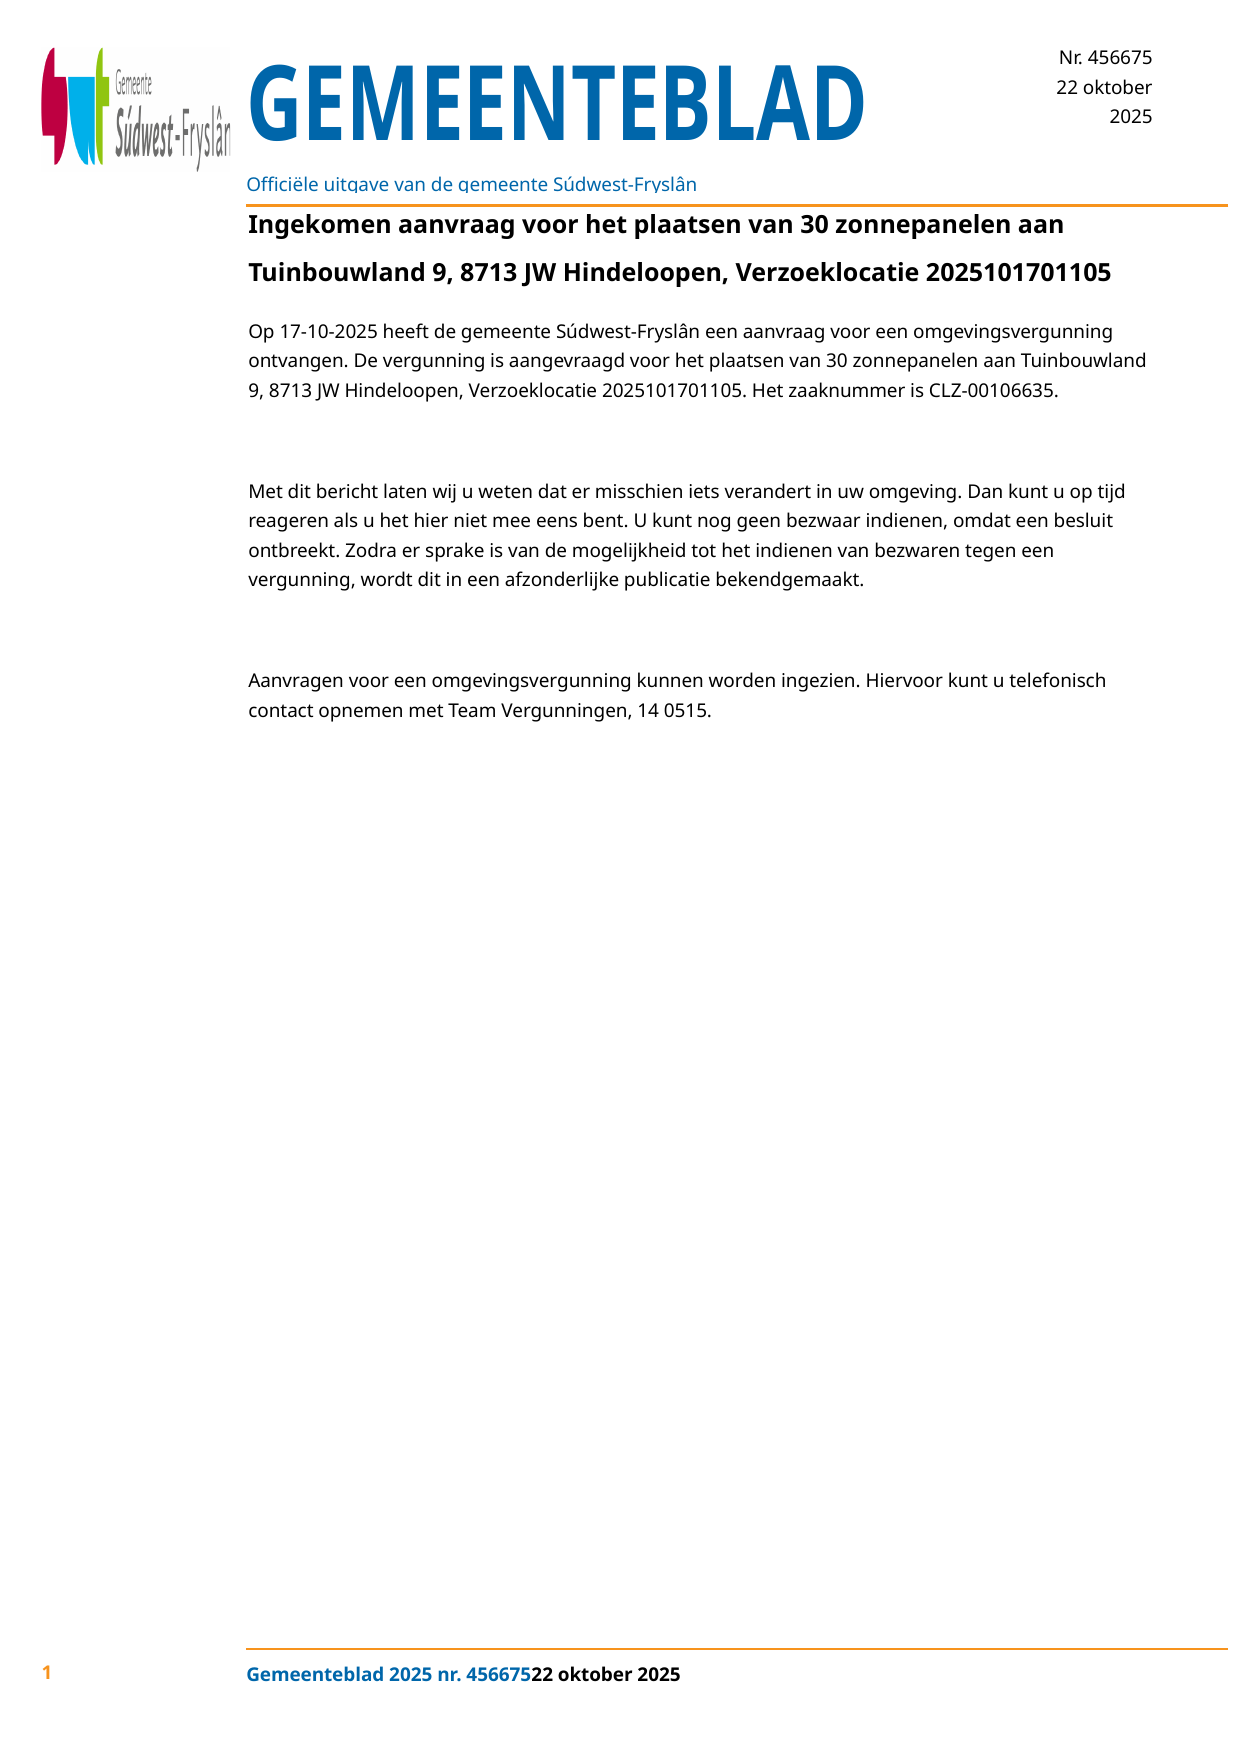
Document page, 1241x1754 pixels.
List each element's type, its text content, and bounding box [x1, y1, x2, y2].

text Ingekomen aanvraag voor het plaatsen van 30 zonnepanelen aan Tuinbouwland 9, 8713 JW Hindeloopen, Verzoeklocatie 2025101701105 [248, 207, 1152, 288]
picture [41, 47, 231, 172]
text Op 17-10-2025 heeft de gemeente Súdwest-Fryslân een aanvraag voor een omgevingsvergunning ontvangen. De vergunning is aangevraagd voor het plaatsen van 30 zonnepanelen aan Tuinbouwland 9, 8713 JW Hindeloopen, Verzoeklocatie 2025101701105. Het zaaknummer is CLZ-00106635. [248, 318, 1152, 403]
text Aanvragen voor een omgevingsvergunning kunnen worden ingezien. Hiervoor kunt u telefonisch contact opnemen met Team Vergunningen, 14 0515. [248, 667, 1152, 723]
text Met dit bericht laten wij u weten dat er misschien iets verandert in uw omgeving. Dan kunt u op tijd reageren als u het hier niet mee eens bent. U kunt nog geen bezwaar indienen, omdat een besluit ontbreekt. Zodra er sprake is van de mogelijkheid tot het indienen van bezwaren tegen een vergunning, wordt dit in een afzonderlijke publicatie bekendgemaakt. [248, 478, 1152, 592]
